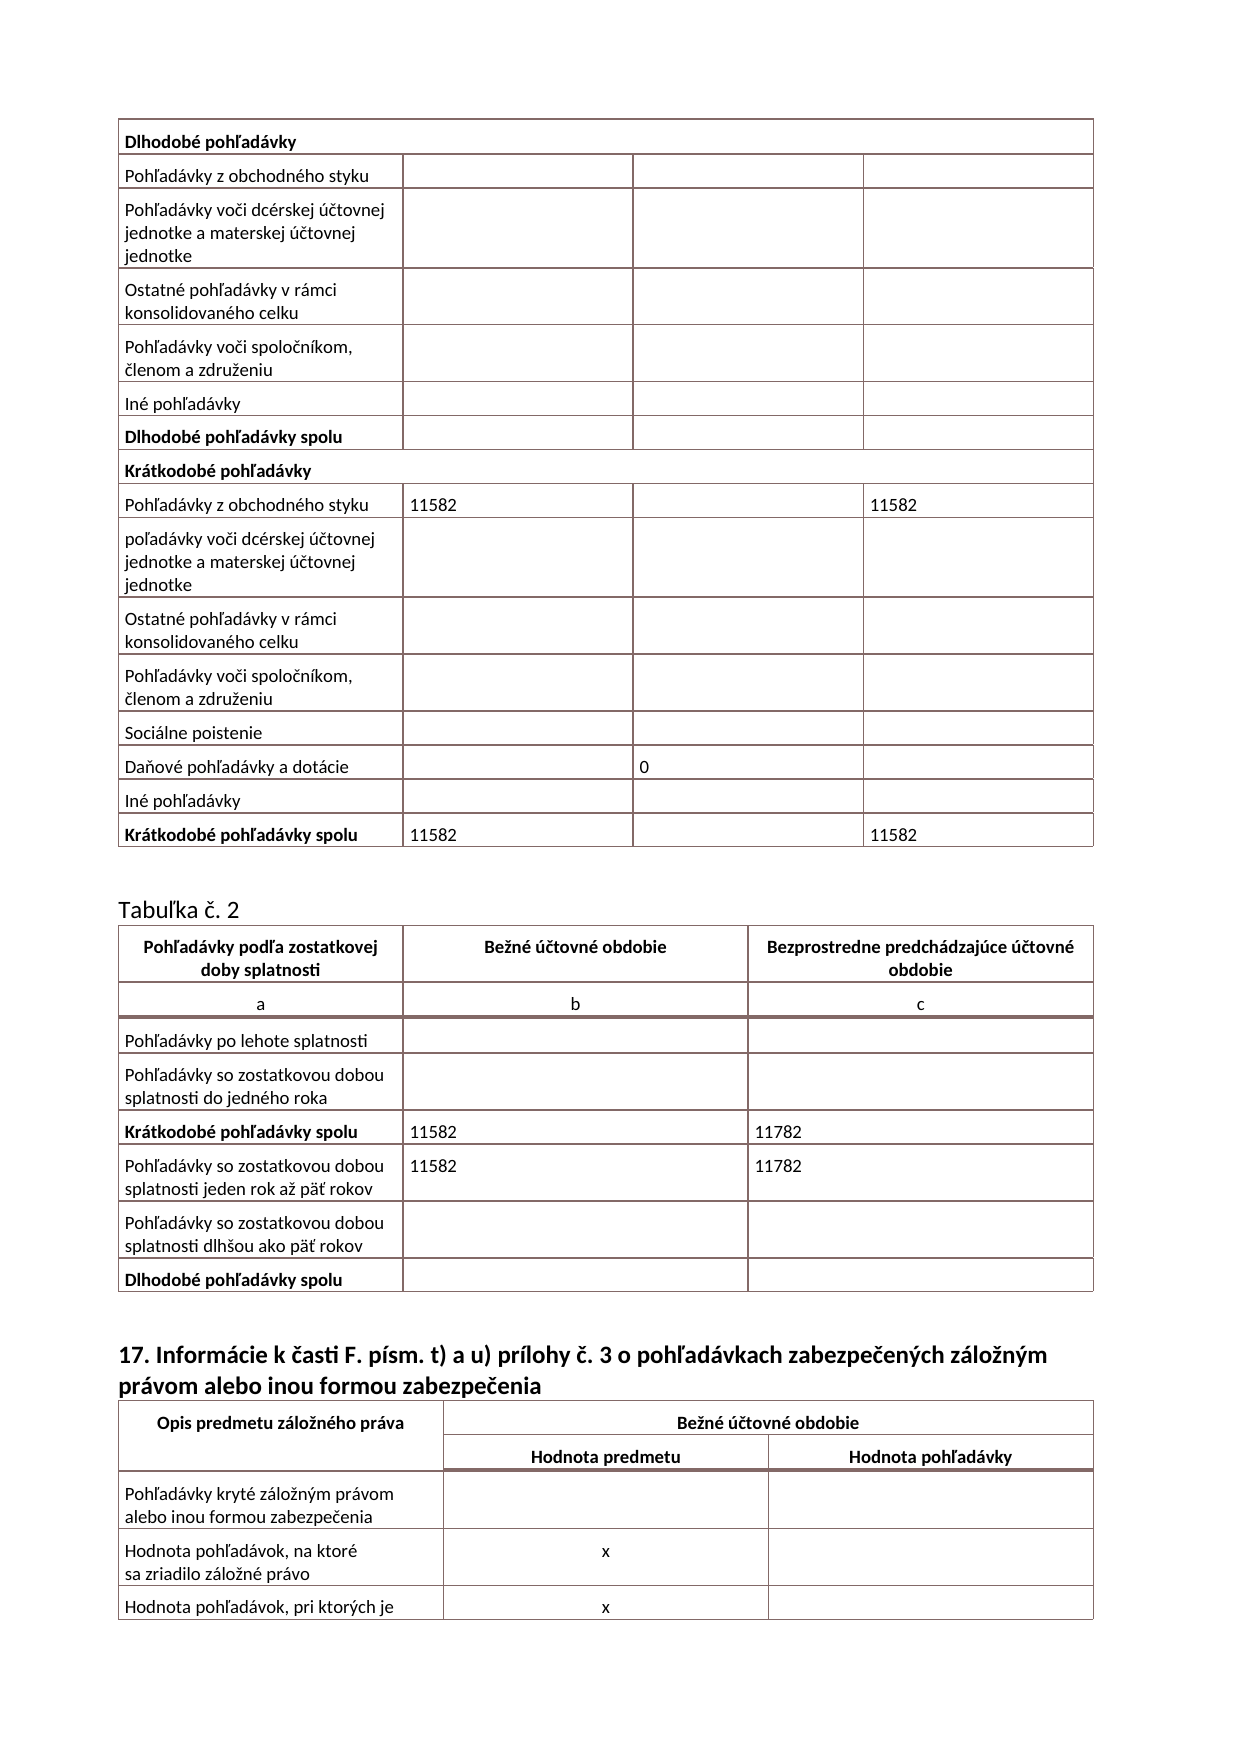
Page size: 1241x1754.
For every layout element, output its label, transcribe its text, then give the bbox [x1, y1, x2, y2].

table_cell [634, 780, 863, 812]
table_cell Hodnota predmetu [444, 1435, 768, 1468]
table_cell [749, 1202, 1093, 1257]
table_cell [404, 780, 632, 812]
table_cell [749, 1259, 1093, 1291]
table_cell [864, 746, 1093, 778]
table_header Bežné účtovné obdobie [444, 1401, 1093, 1434]
table_cell Sociálne poistenie [119, 712, 402, 744]
table_cell Ostatné pohľadávky v rámci konsolidovaného celku [119, 269, 402, 324]
table_cell [404, 1019, 747, 1052]
table_cell [404, 189, 632, 267]
table_cell Pohľadávky po lehote splatnosti [119, 1019, 402, 1052]
table_cell [634, 712, 863, 744]
table_cell 11582 [404, 484, 632, 517]
table_cell b [404, 983, 747, 1015]
table_cell [404, 416, 632, 449]
table_cell Dlhodobé pohľadávky spolu [119, 416, 402, 449]
table_cell Pohľadávky voči dcérskej účtovnej jednotke a materskej účtovnej jednotke [119, 189, 402, 267]
table_cell [634, 382, 863, 415]
table_cell Daňové pohľadávky a dotácie [119, 746, 402, 778]
table_cell [404, 598, 632, 653]
table_cell [864, 382, 1093, 415]
table_cell x [444, 1529, 768, 1585]
table_cell Pohľadávky voči spoločníkom, členom a združeniu [119, 655, 402, 710]
table_cell a [119, 983, 402, 1015]
table_cell [634, 325, 863, 381]
table_cell Hodnota pohľadávok, pri ktorých je [119, 1586, 443, 1619]
table_cell Pohľadávky z obchodného styku [119, 484, 402, 517]
table_cell [864, 655, 1093, 710]
table_cell Pohľadávky so zostatkovou dobou splatnosti jeden rok až päť rokov [119, 1145, 402, 1200]
table_cell [769, 1586, 1093, 1619]
table_cell x [444, 1586, 768, 1619]
table_cell [864, 518, 1093, 596]
table_header Bezprostredne predchádzajúce účtovné obdobie [749, 926, 1093, 981]
table_cell Krátkodobé pohľadávky spolu [119, 1111, 402, 1143]
table_cell [634, 518, 863, 596]
table_cell [864, 416, 1093, 449]
table_cell 11582 [404, 814, 632, 846]
table_cell 11782 [749, 1145, 1093, 1200]
table_cell Pohľadávky z obchodného styku [119, 155, 402, 187]
table_cell [404, 1054, 747, 1109]
table_cell Krátkodobé pohľadávky [119, 450, 1093, 483]
table_cell [864, 598, 1093, 653]
table_cell [634, 655, 863, 710]
table_cell [634, 598, 863, 653]
table_cell 0 [634, 746, 863, 778]
table_cell [749, 1054, 1093, 1109]
table_cell [634, 189, 863, 267]
table_header Pohľadávky podľa zostatkovej doby splatnosti [119, 926, 402, 981]
table_cell [634, 416, 863, 449]
table_cell [864, 780, 1093, 812]
table_cell [864, 269, 1093, 324]
table_cell [404, 269, 632, 324]
table_cell [404, 712, 632, 744]
table_cell Pohľadávky so zostatkovou dobou splatnosti dlhšou ako päť rokov [119, 1202, 402, 1257]
table_cell Dlhodobé pohľadávky [119, 120, 1093, 153]
table_cell poľadávky voči dcérskej účtovnej jednotke a materskej účtovnej jednotke [119, 518, 402, 596]
table_cell [864, 189, 1093, 267]
table_cell c [749, 983, 1093, 1015]
table_cell [634, 814, 863, 846]
table_cell Ostatné pohľadávky v rámci konsolidovaného celku [119, 598, 402, 653]
table_cell Hodnota pohľadávky [769, 1435, 1093, 1468]
table_cell [769, 1529, 1093, 1585]
table_header Bežné účtovné obdobie [404, 926, 747, 981]
table_cell Krátkodobé pohľadávky spolu [119, 814, 402, 846]
table_cell [634, 269, 863, 324]
table_cell 11582 [864, 814, 1093, 846]
table_cell [404, 1202, 747, 1257]
table_cell [404, 655, 632, 710]
table_cell 11582 [404, 1145, 747, 1200]
text Tabuľka č. 2 [118, 894, 1122, 925]
table_cell [634, 484, 863, 517]
table_cell 11582 [864, 484, 1093, 517]
table_cell 11782 [749, 1111, 1093, 1143]
table_cell Pohľadávky voči spoločníkom, členom a združeniu [119, 325, 402, 381]
table_cell Pohľadávky kryté záložným právom alebo inou formou zabezpečenia [119, 1472, 443, 1528]
table_cell Hodnota pohľadávok, na ktoré sa zriadilo záložné právo [119, 1529, 443, 1585]
table_header Opis predmetu záložného práva [119, 1401, 443, 1470]
table_cell [634, 155, 863, 187]
table_cell [864, 155, 1093, 187]
table_cell [769, 1472, 1093, 1528]
table_cell [864, 712, 1093, 744]
table_cell [404, 325, 632, 381]
table_cell Iné pohľadávky [119, 382, 402, 415]
table_cell [444, 1472, 768, 1528]
table_cell [404, 518, 632, 596]
table_cell [404, 155, 632, 187]
table_cell [404, 1259, 747, 1291]
table_cell [404, 746, 632, 778]
table_cell Pohľadávky so zostatkovou dobou splatnosti do jedného roka [119, 1054, 402, 1109]
table_cell [864, 325, 1093, 381]
table_cell Iné pohľadávky [119, 780, 402, 812]
table_cell [404, 382, 632, 415]
table_cell 11582 [404, 1111, 747, 1143]
text 17. Informácie k časti F. písm. t) a u) prílohy č. 3 o pohľadávkach zabezpečených záložným právom alebo inou formou zabezpečenia [118, 1339, 1122, 1400]
table_cell Dlhodobé pohľadávky spolu [119, 1259, 402, 1291]
table_cell [749, 1019, 1093, 1052]
